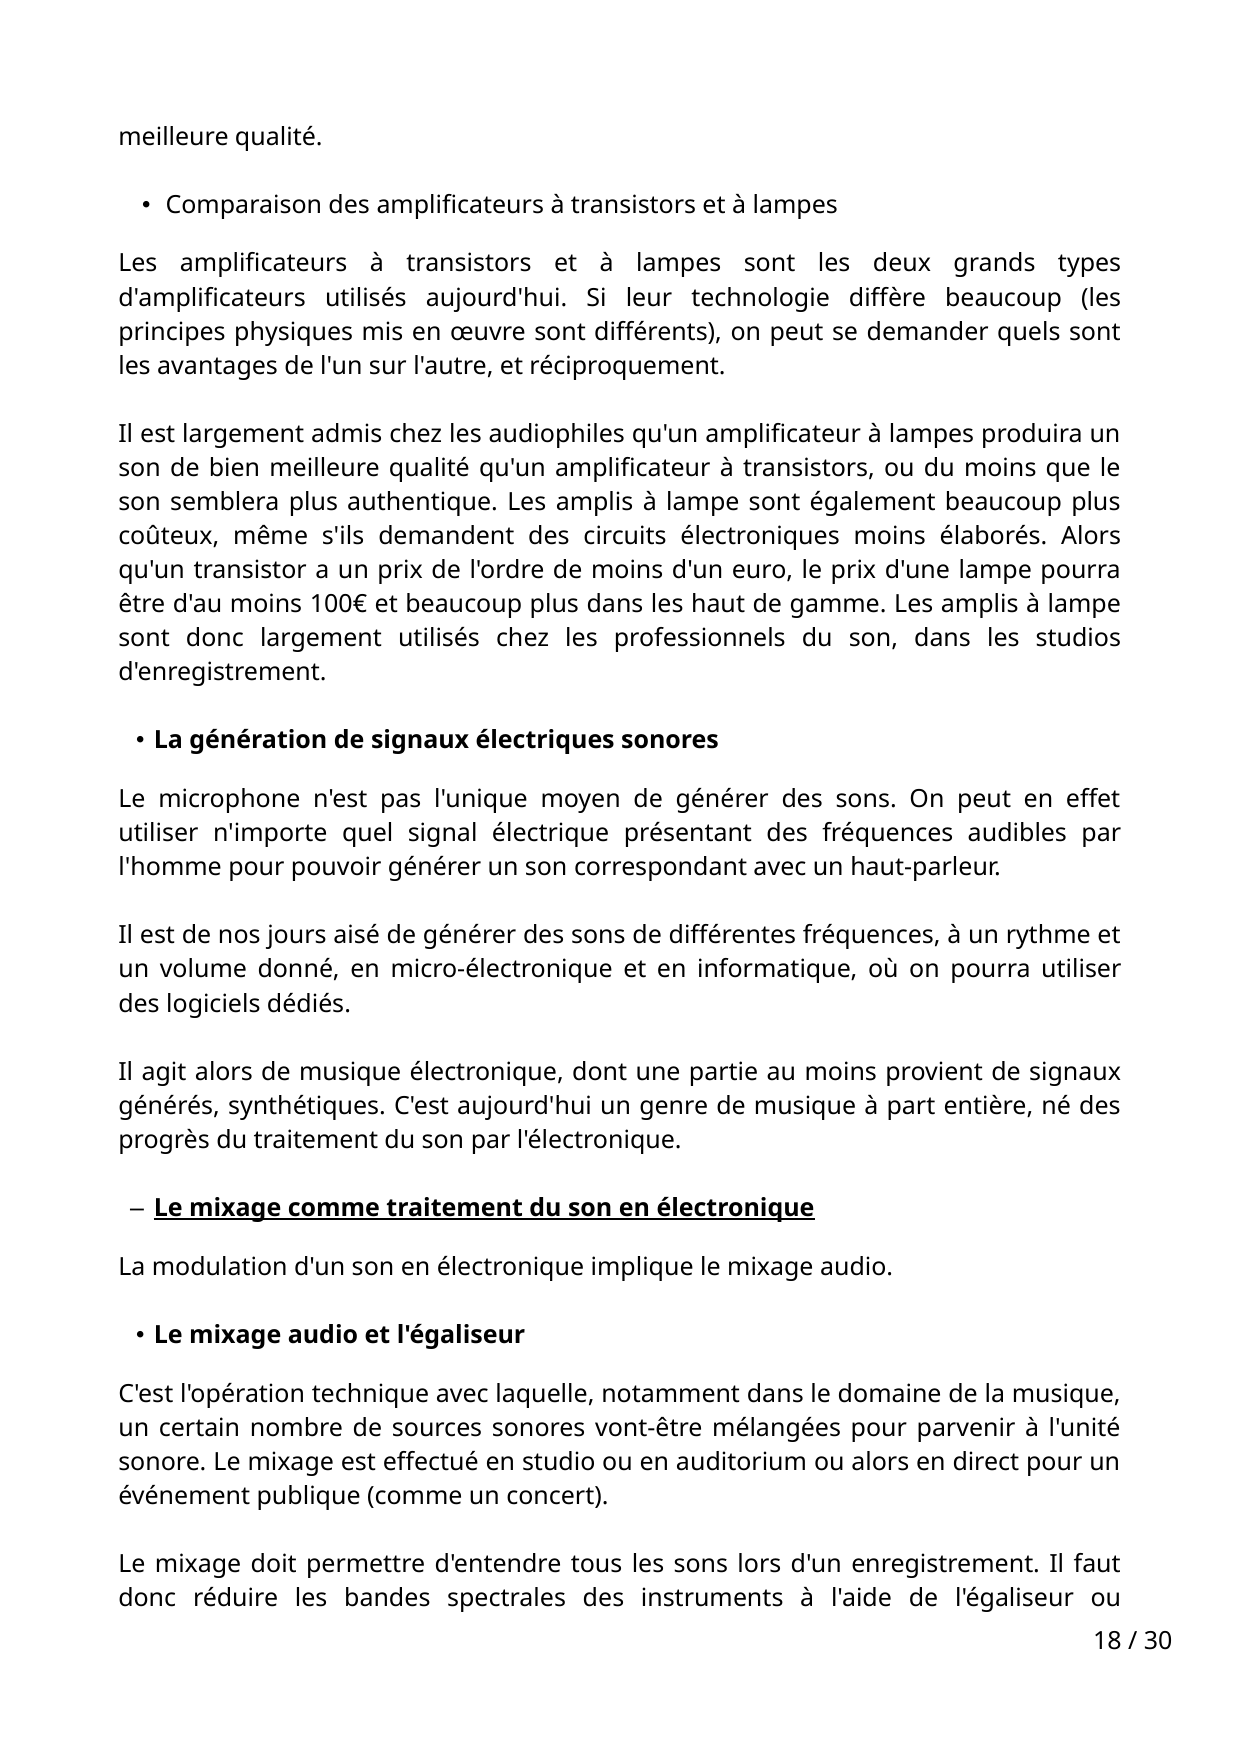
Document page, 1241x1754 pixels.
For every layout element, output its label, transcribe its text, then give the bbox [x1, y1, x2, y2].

text Il est de nos jours aisé de générer des sons de différentes fréquences, à un rythme et un volume donné, en micro-électronique et en informatique, où on pourra utiliser des logiciels dédiés. [118, 917, 1122, 1019]
text Il est largement admis chez les audiophiles qu'un amplificateur à lampes produira un son de bien meilleure qualité qu'un amplificateur à transistors, ou du moins que le son semblera plus authentique. Les amplis à lampe sont également beaucoup plus coûteux, même s'ils demandent des circuits électroniques moins élaborés. Alors qu'un transistor a un prix de l'ordre de moins d'un euro, le prix d'une lampe pourra être d'au moins 100€ et beaucoup plus dans les haut de gamme. Les amplis à lampe sont donc largement utilisés chez les professionnels du son, dans les studios d'enregistrement. [118, 415, 1122, 688]
subtitle Le mixage comme traitement du son en électronique [130, 1189, 1122, 1224]
subtitle La génération de signaux électriques sonores [136, 722, 1122, 756]
text meilleure qualité. [118, 118, 1122, 152]
text Il agit alors de musique électronique, dont une partie au moins provient de signaux générés, synthétiques. C'est aujourd'hui un genre de musique à part entière, né des progrès du traitement du son par l'électronique. [118, 1053, 1122, 1156]
text Le mixage doit permettre d'entendre tous les sons lors d'un enregistrement. Il faut donc réduire les bandes spectrales des instruments à l'aide de l'égaliseur ou [118, 1546, 1122, 1614]
text La modulation d'un son en électronique implique le mixage audio. [118, 1248, 1122, 1282]
text Le microphone n'est pas l'unique moyen de générer des sons. On peut en effet utiliser n'importe quel signal électrique présentant des fréquences audibles par l'homme pour pouvoir générer un son correspondant avec un haut-parleur. [118, 781, 1122, 883]
text Les amplificateurs à transistors et à lampes sont les deux grands types d'amplificateurs utilisés aujourd'hui. Si leur technologie diffère beaucoup (les principes physiques mis en œuvre sont différents), on peut se demander quels sont les avantages de l'un sur l'autre, et réciproquement. [118, 245, 1122, 381]
text C'est l'opération technique avec laquelle, notamment dans le domaine de la musique, un certain nombre de sources sonores vont-être mélangées pour parvenir à l'unité sonore. Le mixage est effectué en studio ou en auditorium ou alors en direct pour un événement publique (comme un concert). [118, 1375, 1122, 1512]
text 22 / 24 [1072, 1622, 1172, 1657]
subtitle Comparaison des amplificateurs à transistors et à lampes [142, 186, 1122, 220]
subtitle Le mixage audio et l'égaliseur [136, 1317, 1122, 1351]
